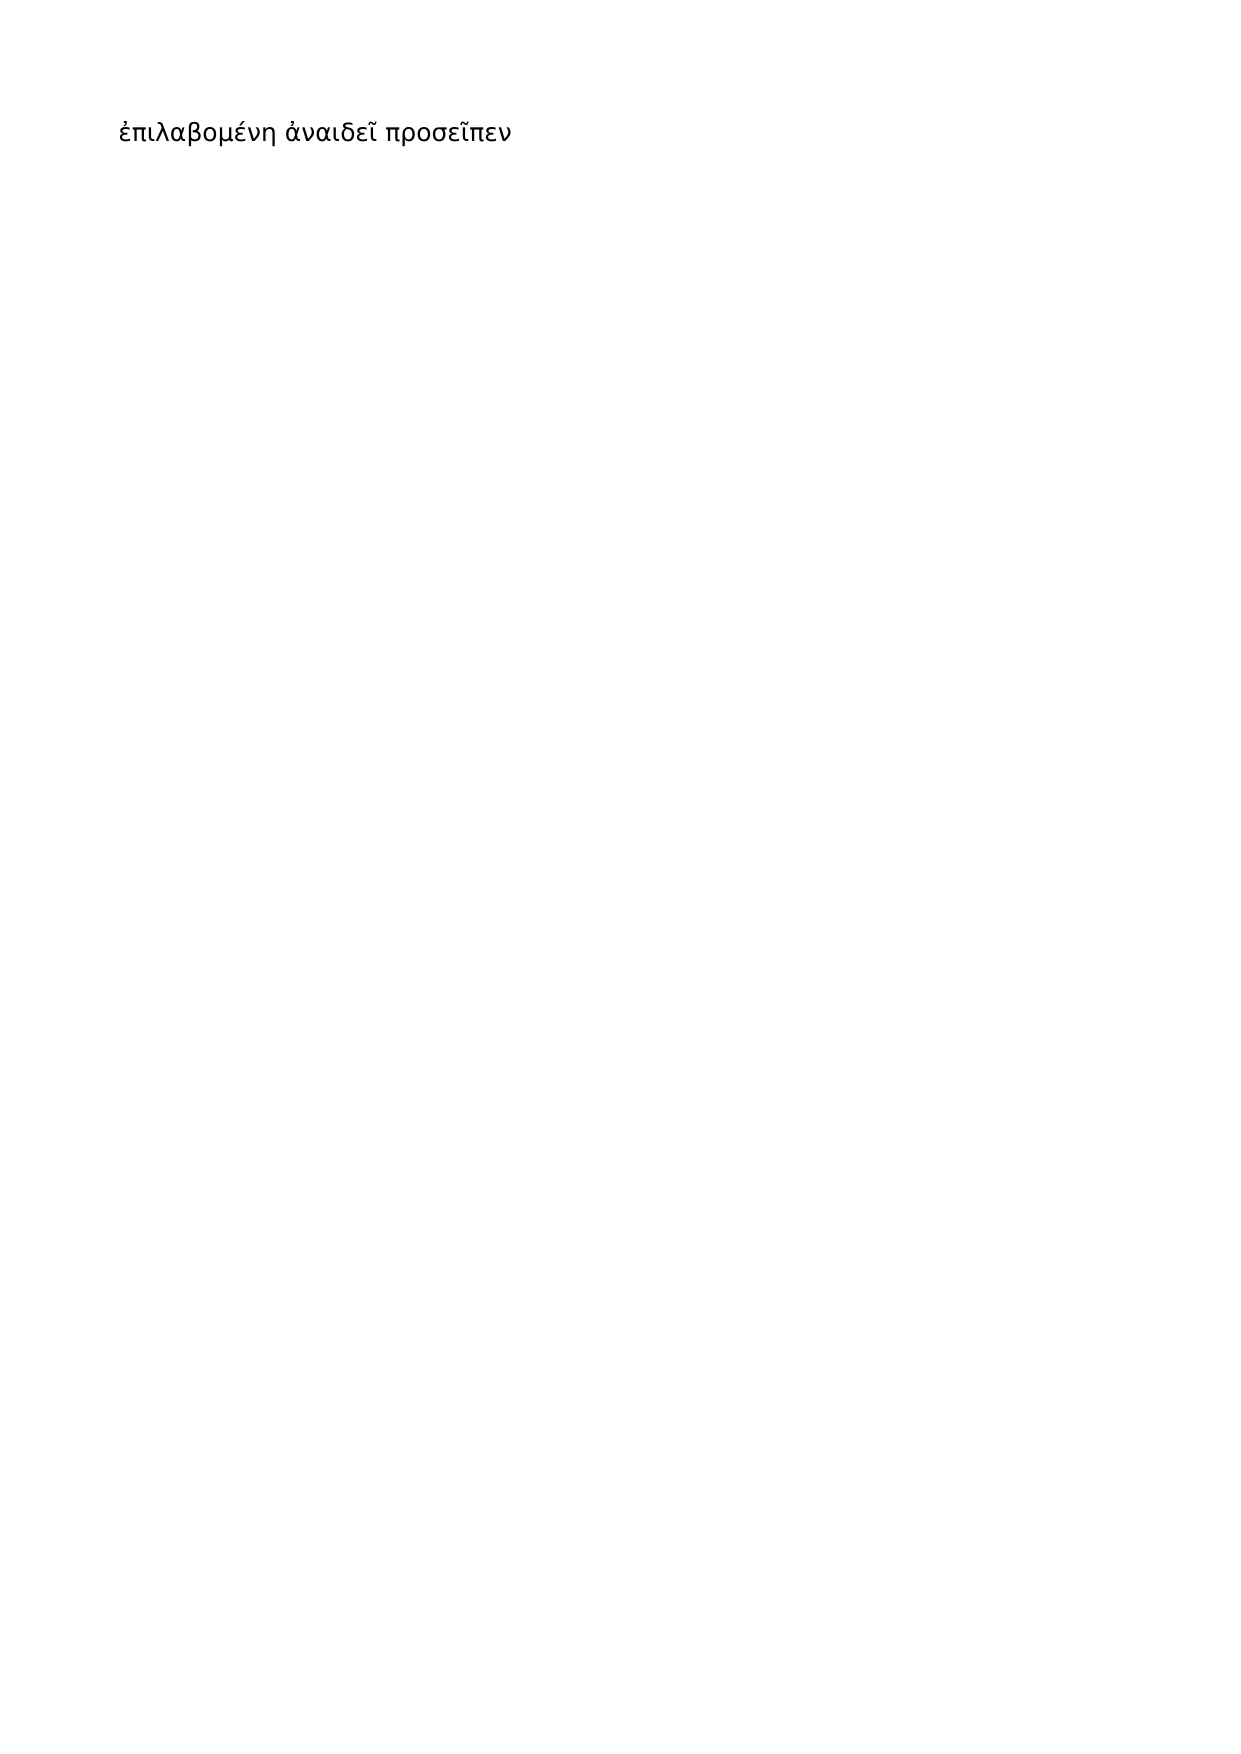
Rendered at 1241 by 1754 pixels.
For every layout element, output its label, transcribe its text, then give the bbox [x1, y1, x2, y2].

text ἐπιλαβομένη ἀναιδεῖ προσεῖπεν [118, 118, 1122, 147]
